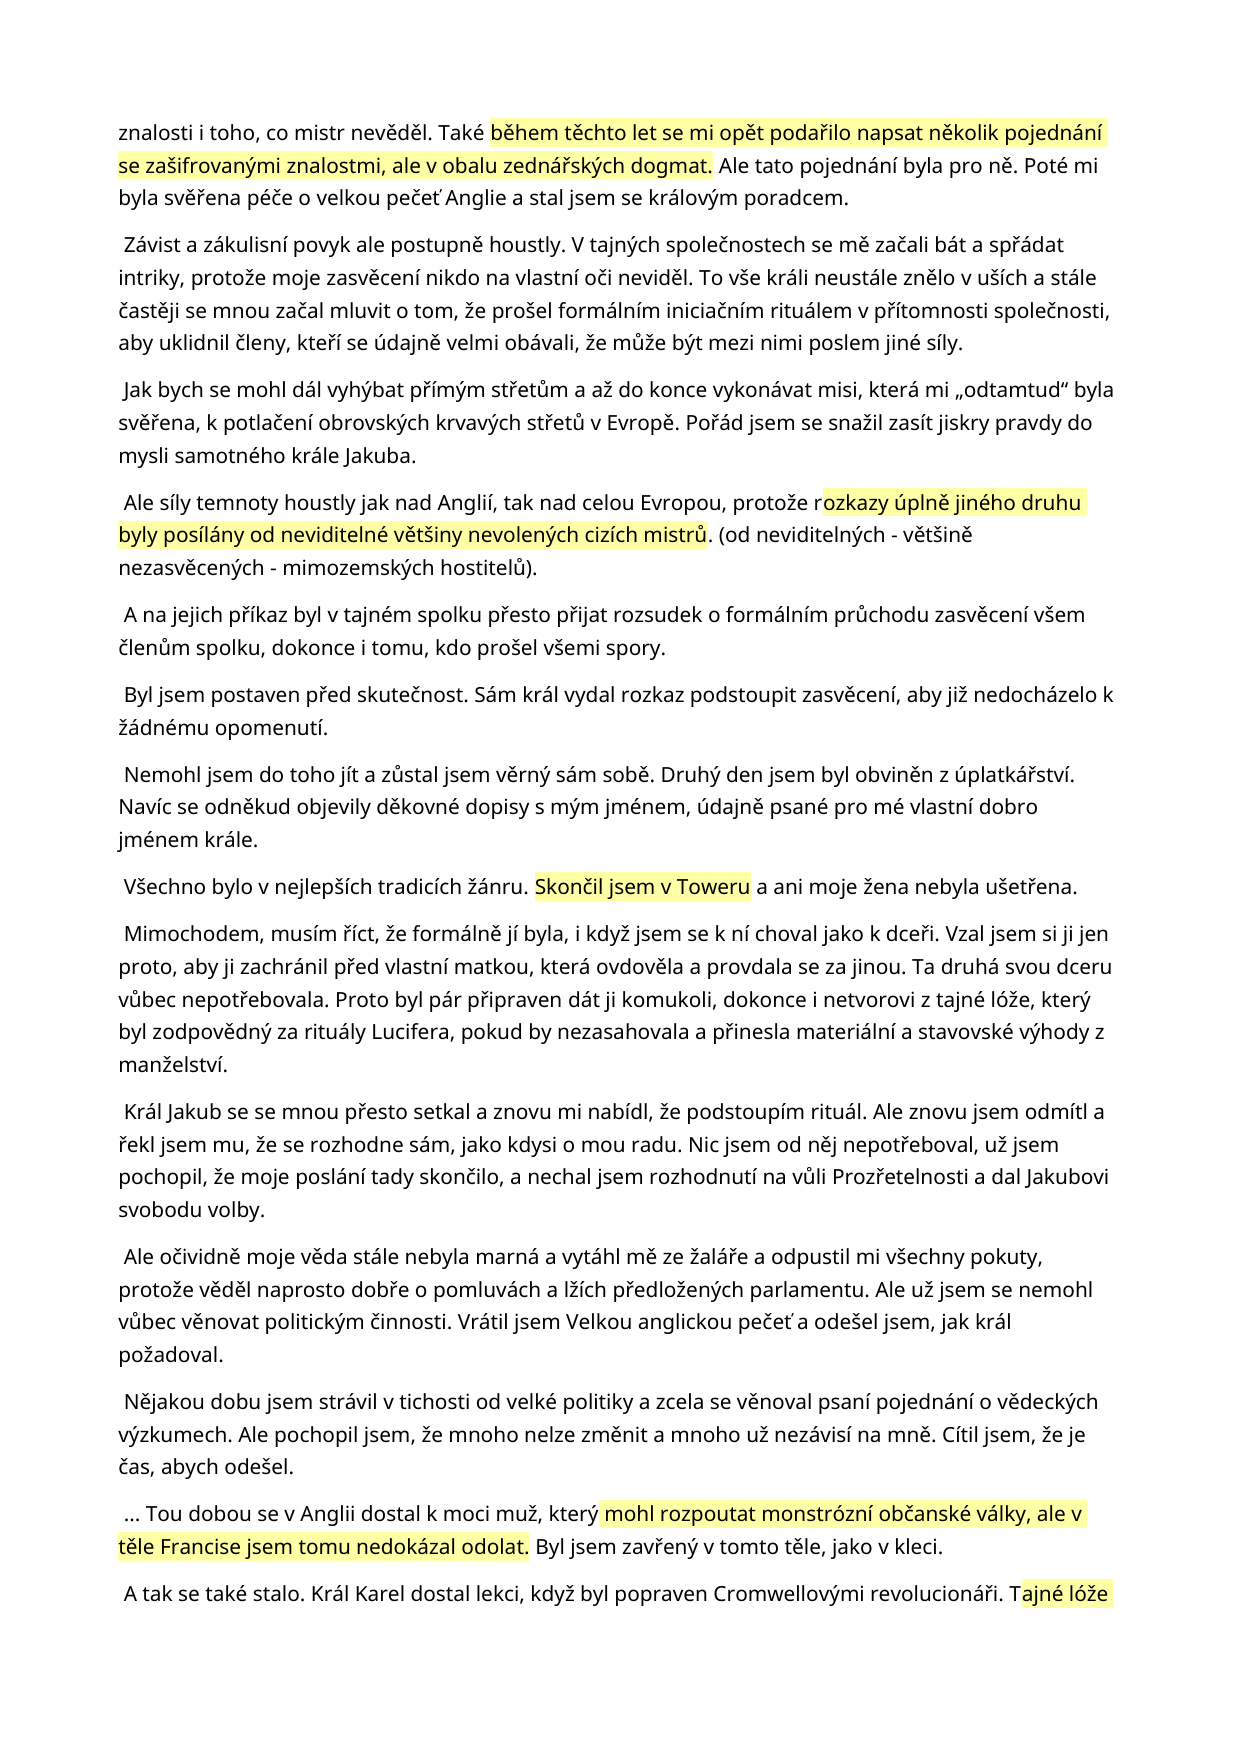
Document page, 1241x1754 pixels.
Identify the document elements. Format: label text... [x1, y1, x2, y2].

text Byl jsem postaven před skutečnost. Sám král vydal rozkaz podstoupit zasvěcení, aby již nedocházelo k žádnému opomenutí. [118, 680, 1122, 741]
text ... Tou dobou se v Anglii dostal k moci muž, který mohl rozpoutat monstrózní občanské války, ale v těle Francise jsem tomu nedokázal odolat. Byl jsem zavřený v tomto těle, jako v kleci. [118, 1499, 1122, 1561]
text Jak bych se mohl dál vyhýbat přímým střetům a až do konce vykonávat misi, která mi „odtamtud“ byla svěřena, k potlačení obrovských krvavých střetů v Evropě. Pořád jsem se snažil zasít jiskry pravdy do mysli samotného krále Jakuba. [118, 376, 1122, 469]
text Nějakou dobu jsem strávil v tichosti od velké politiky a zcela se věnoval psaní pojednání o vědeckých výzkumech. Ale pochopil jsem, že mnoho nelze změnit a mnoho už nezávisí na mně. Cítil jsem, že je čas, abych odešel. [118, 1387, 1122, 1481]
text Nemohl jsem do toho jít a zůstal jsem věrný sám sobě. Druhý den jsem byl obviněn z úplatkářství. Navíc se odněkud objevily děkovné dopisy s mým jménem, údajně psané pro mé vlastní dobro jménem krále. [118, 760, 1122, 853]
text Král Jakub se se mnou přesto setkal a znovu mi nabídl, že podstoupím rituál. Ale znovu jsem odmítl a řekl jsem mu, že se rozhodne sám, jako kdysi o mou radu. Nic jsem od něj nepotřeboval, už jsem pochopil, že moje poslání tady skončilo, a nechal jsem rozhodnutí na vůli Prozřetelnosti a dal Jakubovi svobodu volby. [118, 1097, 1122, 1223]
text Závist a zákulisní povyk ale postupně houstly. V tajných společnostech se mě začali bát a spřádat intriky, protože moje zasvěcení nikdo na vlastní oči neviděl. To vše králi neustále znělo v uších a stále častěji se mnou začal mluvit o tom, že prošel formálním iniciačním rituálem v přítomnosti společnosti, aby uklidnil členy, kteří se údajně velmi obávali, že může být mezi nimi poslem jiné síly. [118, 231, 1122, 357]
text znalosti i toho, co mistr nevěděl. Také během těchto let se mi opět podařilo napsat několik pojednání se zašifrovanými znalostmi, ale v obalu zednářských dogmat. Ale tato pojednání byla pro ně. Poté mi byla svěřena péče o velkou pečeť Anglie a stal jsem se královým poradcem. [118, 118, 1122, 212]
text Mimochodem, musím říct, že formálně jí byla, i když jsem se k ní choval jako k dceři. Vzal jsem si ji jen proto, aby ji zachránil před vlastní matkou, která ovdověla a provdala se za jinou. Ta druhá svou dceru vůbec nepotřebovala. Proto byl pár připraven dát ji komukoli, dokonce i netvorovi z tajné lóže, který byl zodpovědný za rituály Lucifera, pokud by nezasahovala a přinesla materiální a stavovské výhody z manželství. [118, 919, 1122, 1078]
text Ale očividně moje věda stále nebyla marná a vytáhl mě ze žaláře a odpustil mi všechny pokuty, protože věděl naprosto dobře o pomluvách a lžích předložených parlamentu. Ale už jsem se nemohl vůbec věnovat politickým činnosti. Vrátil jsem Velkou anglickou pečeť a odešel jsem, jak král požadoval. [118, 1242, 1122, 1368]
text Ale síly temnoty houstly jak nad Anglií, tak nad celou Evropou, protože rozkazy úplně jiného druhu byly posílány od neviditelné většiny nevolených cizích mistrů. (od neviditelných - většině nezasvěcených - mimozemských hostitelů). [118, 488, 1122, 582]
text A na jejich příkaz byl v tajném spolku přesto přijat rozsudek o formálním průchodu zasvěcení všem členům spolku, dokonce i tomu, kdo prošel všemi spory. [118, 600, 1122, 661]
text Všechno bylo v nejlepších tradicích žánru. Skončil jsem v Toweru a ani moje žena nebyla ušetřena. [118, 872, 1122, 901]
text A tak se také stalo. Král Karel dostal lekci, když byl popraven Cromwellovými revolucionáři. Tajné lóže [118, 1579, 1122, 1608]
